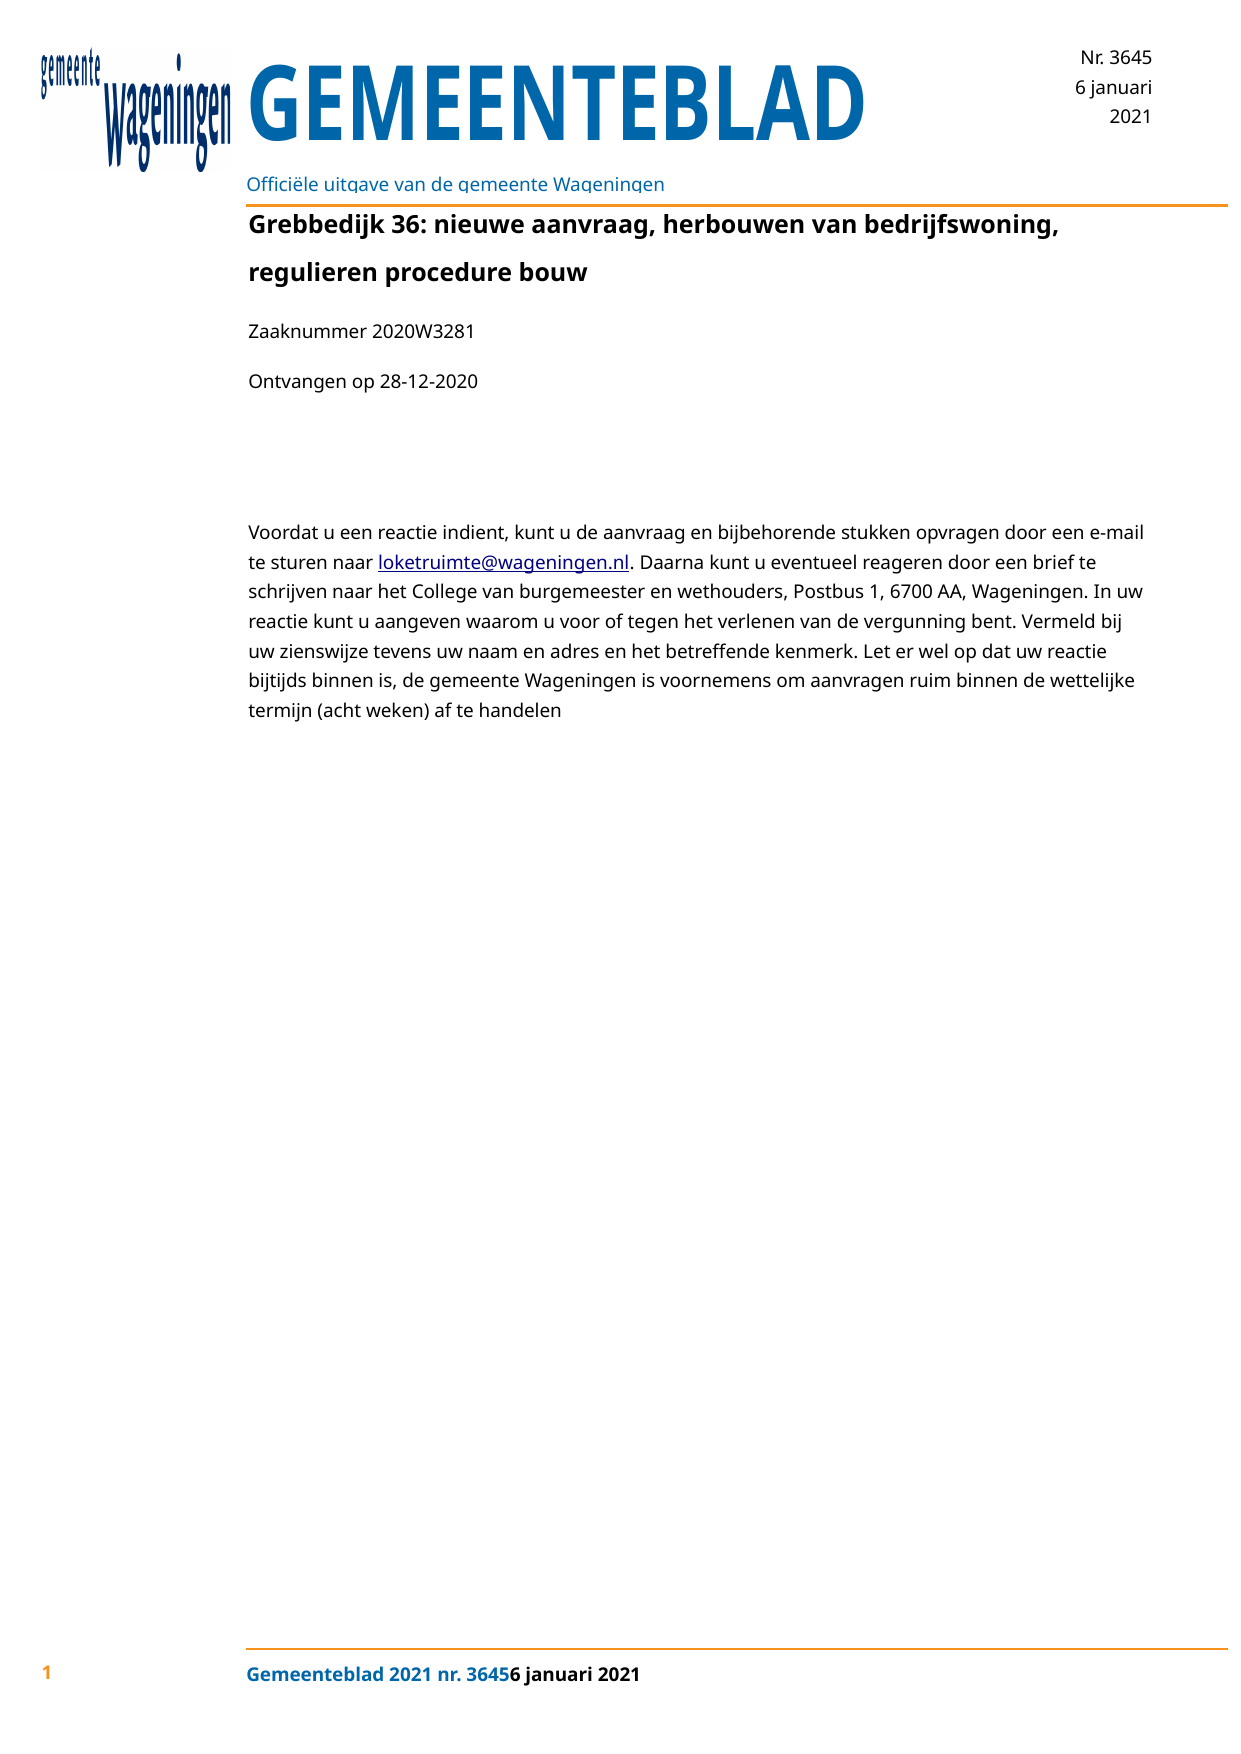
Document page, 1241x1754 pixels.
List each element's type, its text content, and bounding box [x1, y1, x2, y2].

text Zaaknummer 2020W3281 [248, 318, 1152, 344]
text Voordat u een reactie indient, kunt u de aanvraag en bijbehorende stukken opvragen door een e-mail te sturen naar loketruimte@wageningen.nl. Daarna kunt u eventueel reageren door een brief te schrijven naar het College van burgemeester en wethouders, Postbus 1, 6700 AA, Wageningen. In uw reactie kunt u aangeven waarom u voor of tegen het verlenen van de vergunning bent. Vermeld bij uw zienswijze tevens uw naam en adres en het betreffende kenmerk. Let er wel op dat uw reactie bijtijds binnen is, de gemeente Wageningen is voornemens om aanvragen ruim binnen de wettelijke termijn (acht weken) af te handelen [248, 519, 1152, 723]
text Ontvangen op 28-12-2020 [248, 368, 1152, 394]
picture [41, 47, 231, 172]
text Grebbedijk 36: nieuwe aanvraag, herbouwen van bedrijfswoning, regulieren procedure bouw [248, 207, 1152, 288]
